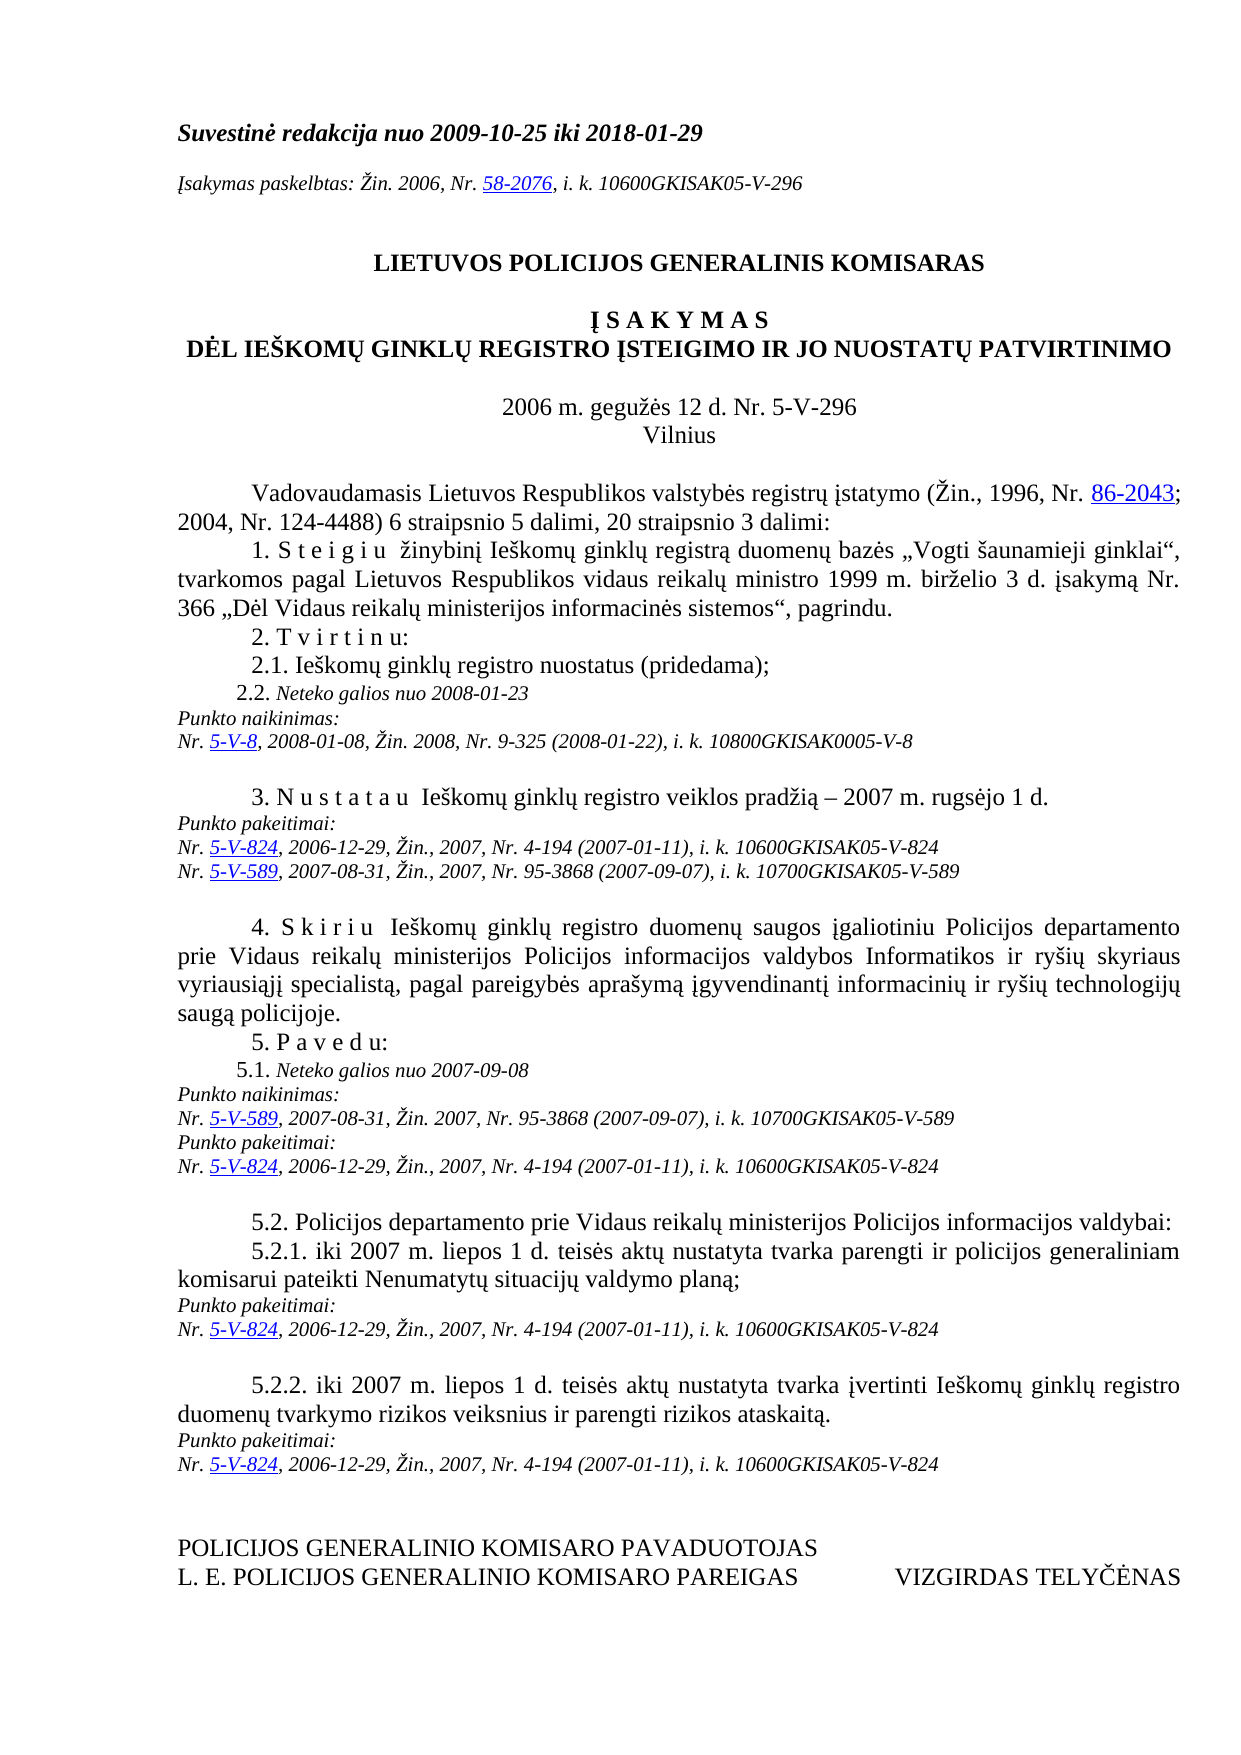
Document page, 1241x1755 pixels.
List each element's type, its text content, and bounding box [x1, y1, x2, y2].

text DĖL IEŠKOMŲ GINKLŲ REGISTRO ĮSTEIGIMO IR JO NUOSTATŲ PATVIRTINIMO [177, 334, 1181, 363]
text Įsakymas paskelbtas: Žin. 2006, Nr. 58-2076, i. k. 10600GKISAK05-V-296 [177, 171, 1181, 195]
text 2. Tvirtinu: [177, 622, 1181, 650]
text POLICIJOS GENERALINIO KOMISARO PAVADUOTOJAS [177, 1533, 1181, 1562]
text Nr. 5-V-824, 2006-12-29, Žin., 2007, Nr. 4-194 (2007-01-11), i. k. 10600GKISAK05-V-824 [177, 1452, 1181, 1476]
text Vadovaudamasis Lietuvos Respublikos valstybės registrų įstatymo (Žin., 1996, Nr. 86-2043; 2004, Nr. 124-4488) 6 straipsnio 5 dalimi, 20 straipsnio 3 dalimi: [177, 478, 1181, 535]
text 5.2. Policijos departamento prie Vidaus reikalų ministerijos Policijos informacijos valdybai: [177, 1207, 1181, 1236]
text Nr. 5-V-824, 2006-12-29, Žin., 2007, Nr. 4-194 (2007-01-11), i. k. 10600GKISAK05-V-824 [177, 1317, 1181, 1341]
text 5.2.2. iki 2007 m. liepos 1 d. teisės aktų nustatyta tvarka įvertinti Ieškomų ginklų registro duomenų tvarkymo rizikos veiksnius ir parengti rizikos ataskaitą. [177, 1370, 1181, 1428]
text 4. Skiriu Ieškomų ginklų registro duomenų saugos įgaliotiniu Policijos departamento prie Vidaus reikalų ministerijos Policijos informacijos valdybos Informatikos ir ryšių skyriaus vyriausiąjį specialistą, pagal pareigybės aprašymą įgyvendinantį informacinių ir ryšių technologijų saugą policijoje. [177, 912, 1181, 1027]
text 5.2.1. iki 2007 m. liepos 1 d. teisės aktų nustatyta tvarka parengti ir policijos generaliniam komisarui pateikti Nenumatytų situacijų valdymo planą; [177, 1236, 1181, 1293]
text Punkto pakeitimai: [177, 1428, 1181, 1452]
text 2.2. Neteko galios nuo 2008-01-23 [177, 679, 1181, 705]
text 2006 m. gegužės 12 d. Nr. 5-V-296 [177, 392, 1181, 420]
text Į S A K Y M A S [177, 305, 1181, 334]
text 5.1. Neteko galios nuo 2007-09-08 [177, 1056, 1181, 1082]
text Vilnius [177, 420, 1181, 449]
text Punkto naikinimas: [177, 1082, 1181, 1106]
text Punkto pakeitimai: [177, 1293, 1181, 1317]
text Punkto pakeitimai: [177, 811, 1181, 835]
text 3. Nustatau Ieškomų ginklų registro veiklos pradžią – 2007 m. rugsėjo 1 d. [177, 782, 1181, 811]
text Suvestinė redakcija nuo 2009-10-25 iki 2018-01-29 [177, 118, 1181, 147]
text 2.1. Ieškomų ginklų registro nuostatus (pridedama); [177, 650, 1181, 679]
text Nr. 5-V-589, 2007-08-31, Žin. 2007, Nr. 95-3868 (2007-09-07), i. k. 10700GKISAK05-V-589 [177, 1106, 1181, 1130]
text L. E. POLICIJOS GENERALINIO KOMISARO PAREIGAS VIZGIRDAS TELYČĖNAS [177, 1562, 1181, 1591]
text Punkto naikinimas: [177, 705, 1181, 729]
text LIETUVOS POLICIJOS GENERALINIS KOMISARAS [177, 248, 1181, 277]
text 1. Steigiu žinybinį Ieškomų ginklų registrą duomenų bazės „Vogti šaunamieji ginklai“, tvarkomos pagal Lietuvos Respublikos vidaus reikalų ministro 1999 m. birželio 3 d. įsakymą Nr. 366 „Dėl Vidaus reikalų ministerijos informacinės sistemos“, pagrindu. [177, 535, 1181, 622]
text Nr. 5-V-8, 2008-01-08, Žin. 2008, Nr. 9-325 (2008-01-22), i. k. 10800GKISAK0005-V-8 [177, 729, 1181, 753]
text Nr. 5-V-589, 2007-08-31, Žin., 2007, Nr. 95-3868 (2007-09-07), i. k. 10700GKISAK05-V-589 [177, 859, 1181, 883]
text Nr. 5-V-824, 2006-12-29, Žin., 2007, Nr. 4-194 (2007-01-11), i. k. 10600GKISAK05-V-824 [177, 835, 1181, 859]
text 5. Pavedu: [177, 1027, 1181, 1056]
text Punkto pakeitimai: [177, 1130, 1181, 1154]
text Nr. 5-V-824, 2006-12-29, Žin., 2007, Nr. 4-194 (2007-01-11), i. k. 10600GKISAK05-V-824 [177, 1154, 1181, 1178]
